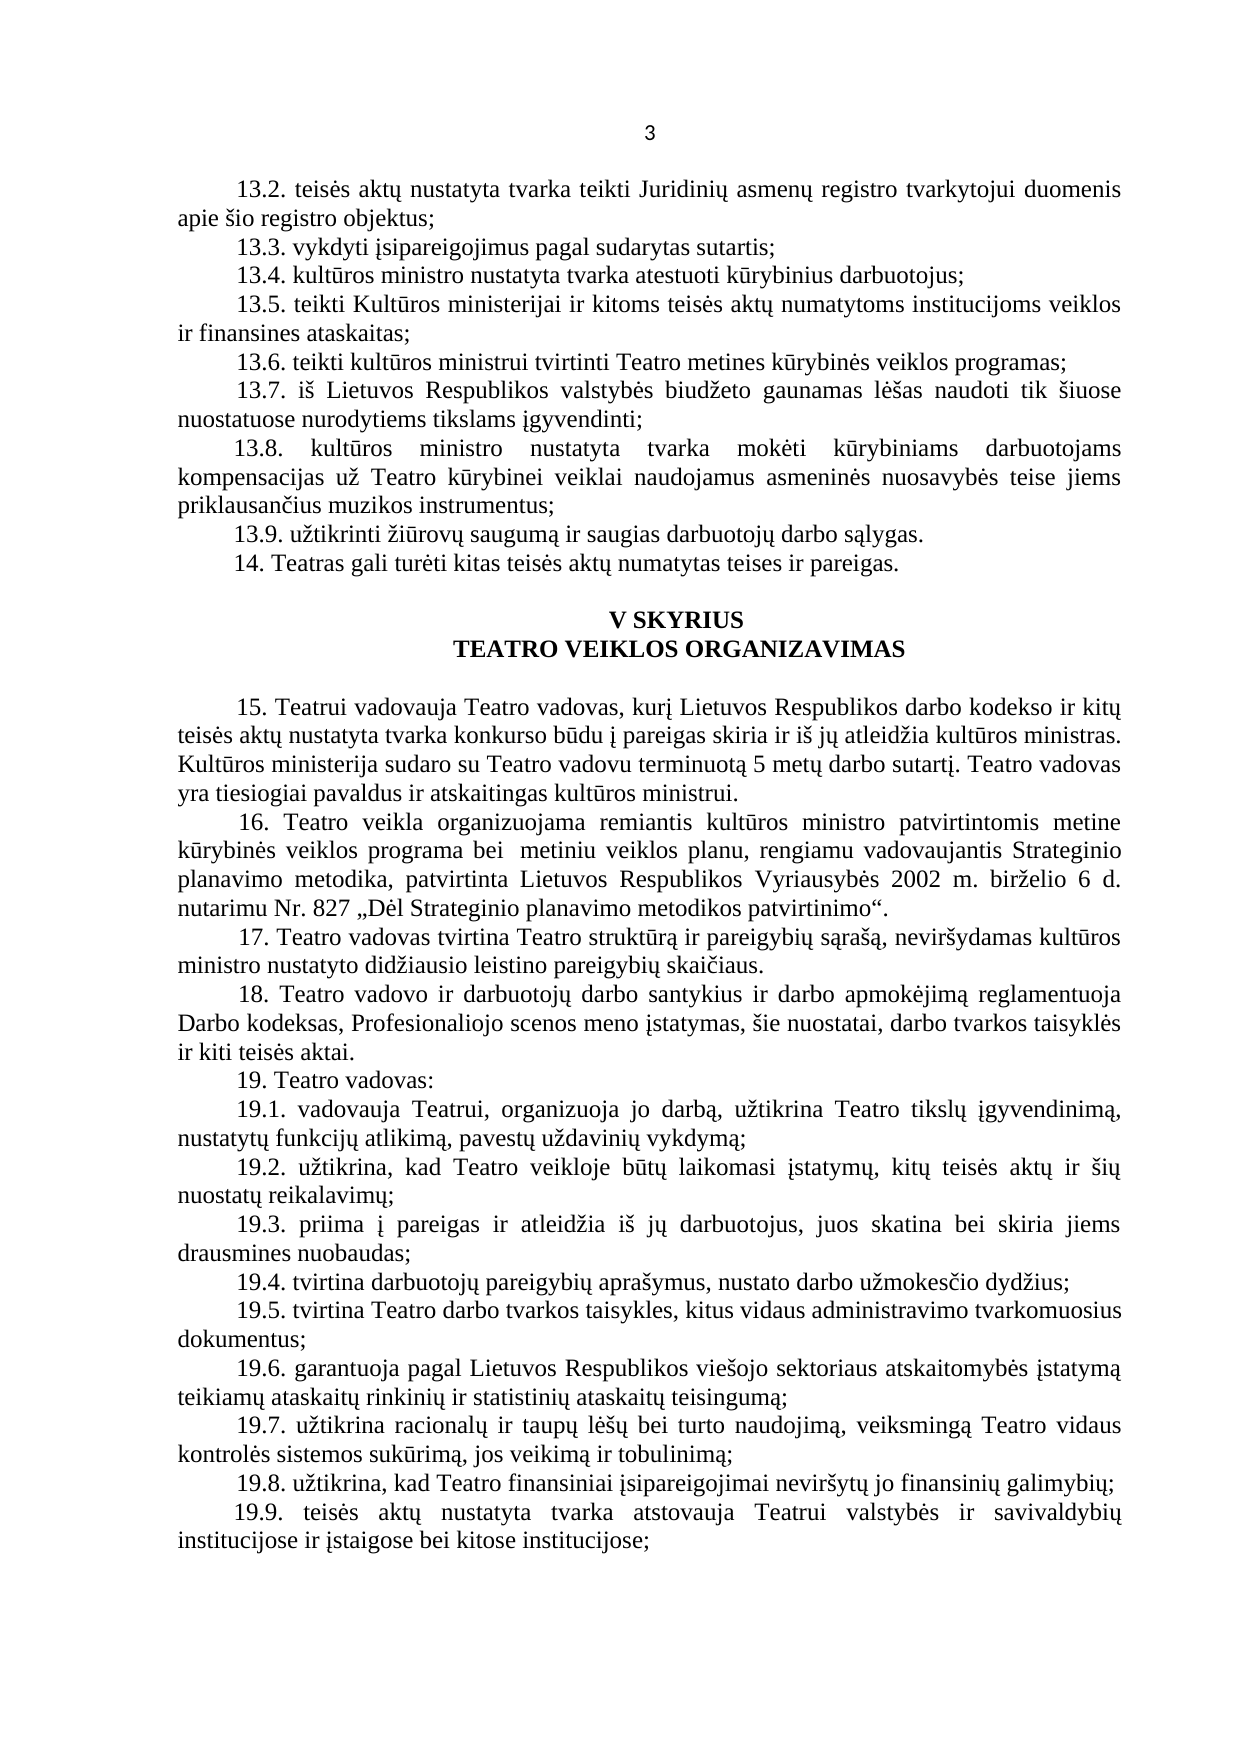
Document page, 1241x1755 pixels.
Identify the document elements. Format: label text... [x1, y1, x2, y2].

text 18. Teatro vadovo ir darbuotojų darbo santykius ir darbo apmokėjimą reglamentuoja Darbo kodeksas, Profesionaliojo scenos meno įstatymas, šie nuostatai, darbo tvarkos taisyklės ir kiti teisės aktai. [177, 979, 1122, 1065]
text 19.9. teisės aktų nustatyta tvarka atstovauja Teatrui valstybės ir savivaldybių institucijose ir įstaigose bei kitose institucijose; [177, 1497, 1122, 1554]
text 13.5. teikti Kultūros ministerijai ir kitoms teisės aktų numatytoms institucijoms veiklos ir finansines ataskaitas; [177, 289, 1122, 347]
text 13.9. užtikrinti žiūrovų saugumą ir saugias darbuotojų darbo sąlygas. [177, 519, 1122, 548]
text 13.7. iš Lietuvos Respublikos valstybės biudžeto gaunamas lėšas naudoti tik šiuose nuostatuose nurodytiems tikslams įgyvendinti; [177, 375, 1122, 433]
text 16. Teatro veikla organizuojama remiantis kultūros ministro patvirtintomis metine kūrybinės veiklos programa bei metiniu veiklos planu, rengiamu vadovaujantis Strateginio planavimo metodika, patvirtinta Lietuvos Respublikos Vyriausybės 2002 m. birželio 6 d. nutarimu Nr. 827 „Dėl Strateginio planavimo metodikos patvirtinimo“. [177, 807, 1122, 922]
text 13.6. teikti kultūros ministrui tvirtinti Teatro metines kūrybinės veiklos programas; [177, 347, 1122, 375]
text 13.4. kultūros ministro nustatyta tvarka atestuoti kūrybinius darbuotojus; [177, 260, 1122, 289]
text 19.4. tvirtina darbuotojų pareigybių aprašymus, nustato darbo užmokesčio dydžius; [177, 1267, 1122, 1295]
text 13.8. kultūros ministro nustatyta tvarka mokėti kūrybiniams darbuotojams kompensacijas už Teatro kūrybinei veiklai naudojamus asmeninės nuosavybės teise jiems priklausančius muzikos instrumentus; [177, 433, 1122, 519]
text 13.2. teisės aktų nustatyta tvarka teikti Juridinių asmenų registro tvarkytojui duomenis apie šio registro objektus; [177, 174, 1122, 232]
text TEATRO VEIKLOS ORGANIZAVIMAS [177, 634, 1122, 663]
text 19.8. užtikrina, kad Teatro finansiniai įsipareigojimai neviršytų jo finansinių galimybių; [177, 1468, 1122, 1497]
text 13.3. vykdyti įsipareigojimus pagal sudarytas sutartis; [177, 232, 1122, 260]
text 14. Teatras gali turėti kitas teisės aktų numatytas teises ir pareigas. [177, 548, 1122, 577]
text V SKYRIUS [177, 605, 1122, 634]
text 19. Teatro vadovas: [177, 1065, 1122, 1094]
text 19.5. tvirtina Teatro darbo tvarkos taisykles, kitus vidaus administravimo tvarkomuosius dokumentus; [177, 1295, 1122, 1353]
text 15. Teatrui vadovauja Teatro vadovas, kurį Lietuvos Respublikos darbo kodekso ir kitų teisės aktų nustatyta tvarka konkurso būdu į pareigas skiria ir iš jų atleidžia kultūros ministras. Kultūros ministerija sudaro su Teatro vadovu terminuotą 5 metų darbo sutartį. Teatro vadovas yra tiesiogiai pavaldus ir atskaitingas kultūros ministrui. [177, 692, 1122, 807]
text 19.6. garantuoja pagal Lietuvos Respublikos viešojo sektoriaus atskaitomybės įstatymą teikiamų ataskaitų rinkinių ir statistinių ataskaitų teisingumą; [177, 1353, 1122, 1410]
text 19.1. vadovauja Teatrui, organizuoja jo darbą, užtikrina Teatro tikslų įgyvendinimą, nustatytų funkcijų atlikimą, pavestų uždavinių vykdymą; [177, 1094, 1122, 1152]
text 19.2. užtikrina, kad Teatro veikloje būtų laikomasi įstatymų, kitų teisės aktų ir šių nuostatų reikalavimų; [177, 1152, 1122, 1209]
text 19.7. užtikrina racionalų ir taupų lėšų bei turto naudojimą, veiksmingą Teatro vidaus kontrolės sistemos sukūrimą, jos veikimą ir tobulinimą; [177, 1410, 1122, 1468]
text 19.3. priima į pareigas ir atleidžia iš jų darbuotojus, juos skatina bei skiria jiems drausmines nuobaudas; [177, 1209, 1122, 1267]
text 17. Teatro vadovas tvirtina Teatro struktūrą ir pareigybių sąrašą, neviršydamas kultūros ministro nustatyto didžiausio leistino pareigybių skaičiaus. [177, 922, 1122, 979]
